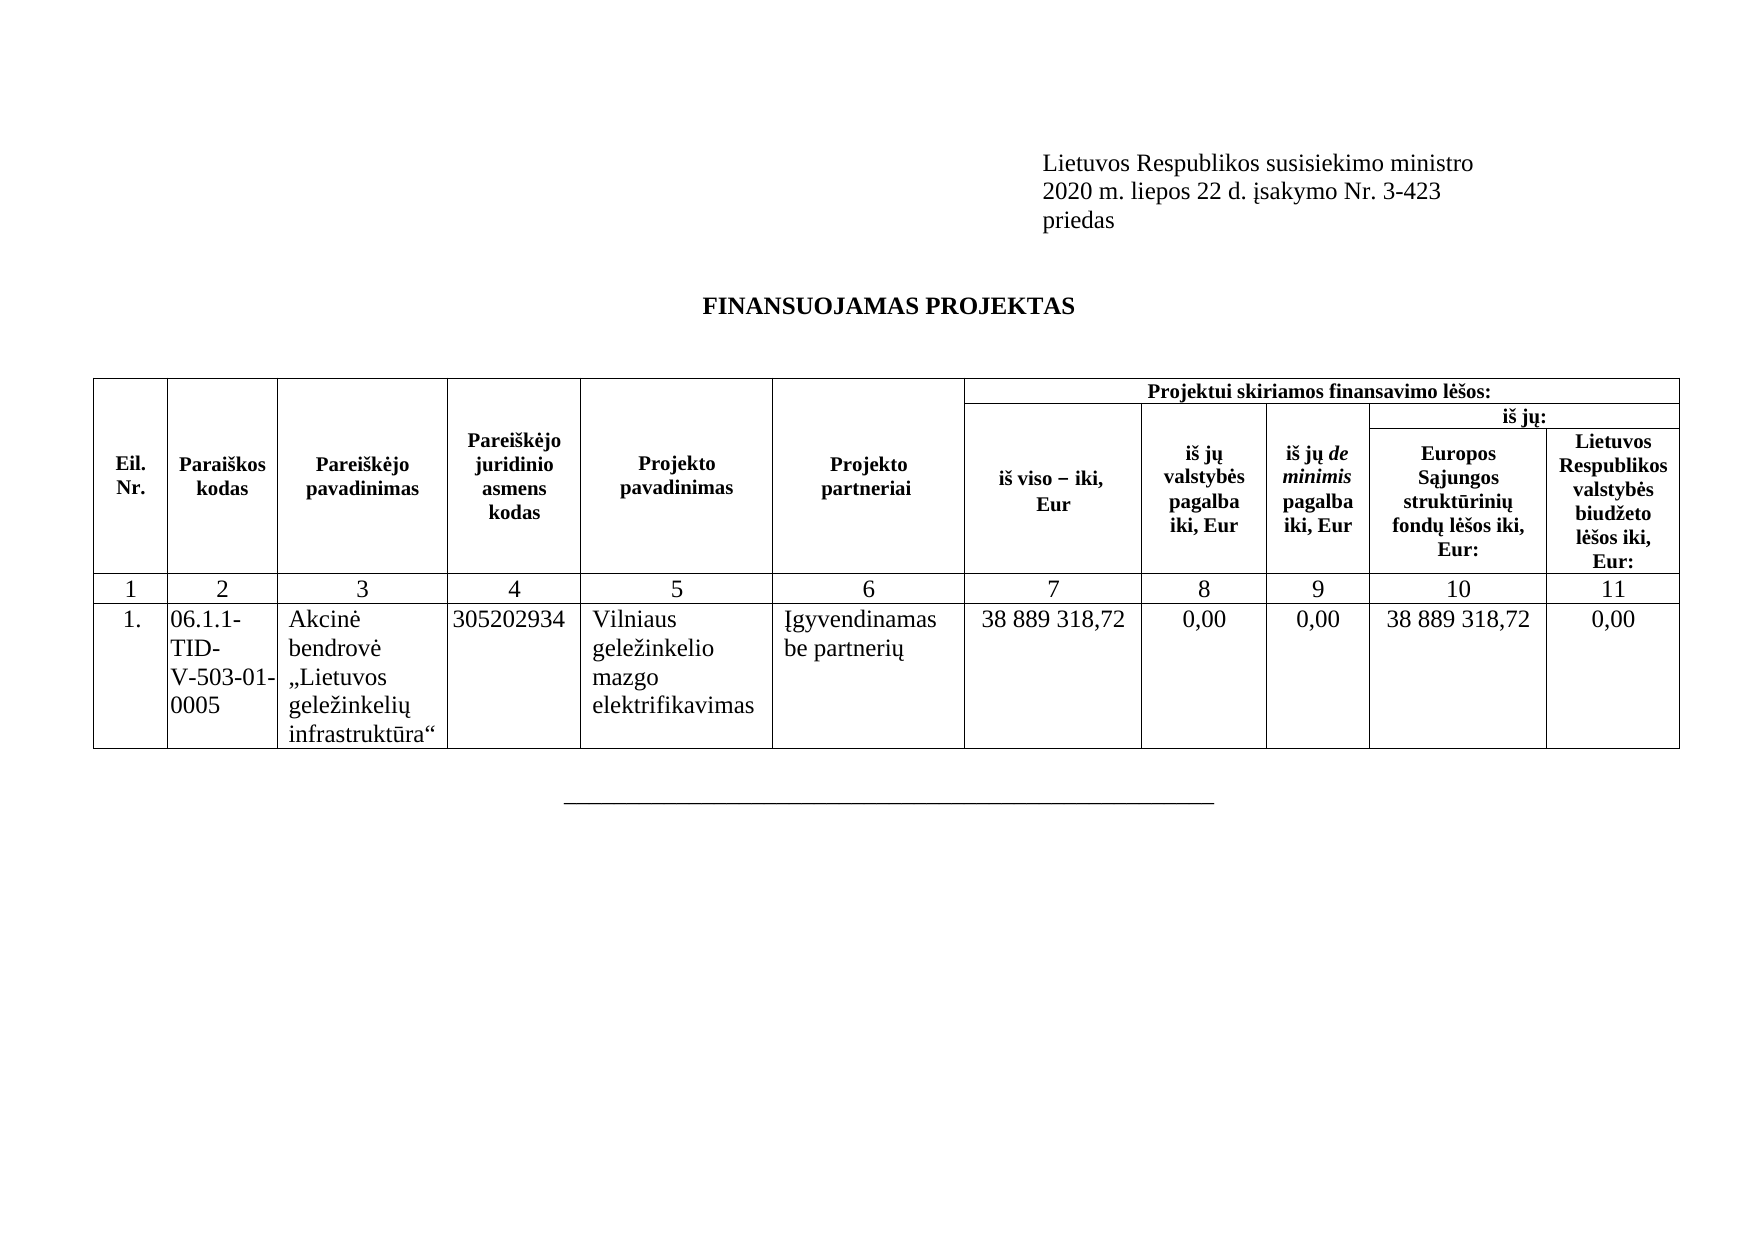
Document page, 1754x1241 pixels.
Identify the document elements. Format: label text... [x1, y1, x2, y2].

text FINANSUOJAMAS PROJEKTAS [83, 291, 1695, 320]
table_header Eil. Nr. [94, 379, 167, 573]
table_cell 06.1.1-TID- V-503-01-0005 [168, 604, 277, 748]
table_cell 2 [168, 574, 277, 603]
table_cell 3 [278, 574, 447, 603]
table_header Projektui skiriamos finansavimo lėšos: [965, 379, 1679, 403]
table_header Paraiškos kodas [168, 379, 277, 573]
table_cell Europos Sąjungos struktūrinių fondų lėšos iki, Eur: [1370, 429, 1546, 573]
table_cell 4 [448, 574, 580, 603]
table_cell 38 889 318,72 [1370, 604, 1546, 748]
table_cell iš jų: [1370, 404, 1679, 428]
table_cell 38 889 318,72 [965, 604, 1141, 748]
table_cell 305202934 [448, 604, 580, 748]
table_cell 0,00 [1547, 604, 1679, 748]
table_cell Lietuvos Respublikos valstybės biudžeto lėšos iki, Eur: [1547, 429, 1679, 573]
table_cell Vilniaus geležinkelio mazgo elektrifikavimas [581, 604, 772, 748]
table_header Projekto partneriai [773, 379, 964, 573]
table_cell iš jų valstybės pagalba iki, Eur [1142, 404, 1266, 573]
table_cell 9 [1267, 574, 1369, 603]
table_header Pareiškėjo pavadinimas [278, 379, 447, 573]
table_cell 7 [965, 574, 1141, 603]
table_cell 10 [1370, 574, 1546, 603]
text Lietuvos Respublikos susisiekimo ministro [1042, 148, 1624, 176]
table_cell 1 [94, 574, 167, 603]
table_cell 1. [94, 604, 167, 748]
table_cell iš jų de minimis pagalba iki, Eur [1267, 404, 1369, 573]
table_cell 6 [773, 574, 964, 603]
table_cell 0,00 [1267, 604, 1369, 748]
text ____________________________________________________ [83, 778, 1695, 806]
table_cell 8 [1142, 574, 1266, 603]
table_cell 5 [581, 574, 772, 603]
table_cell Įgyvendinamas be partnerių [773, 604, 964, 748]
text priedas [1042, 205, 1624, 234]
table_header Projekto pavadinimas [581, 379, 772, 573]
table_cell 11 [1547, 574, 1679, 603]
table_cell iš viso – iki, Eur [965, 404, 1141, 573]
table_header Pareiškėjo juridinio asmens kodas [448, 379, 580, 573]
text 2020 m. liepos 22 d. įsakymo Nr. 3-423 [1042, 176, 1624, 205]
table_cell 0,00 [1142, 604, 1266, 748]
table_cell Akcinė bendrovė „Lietuvos geležinkelių infrastruktūra“ [278, 604, 447, 748]
